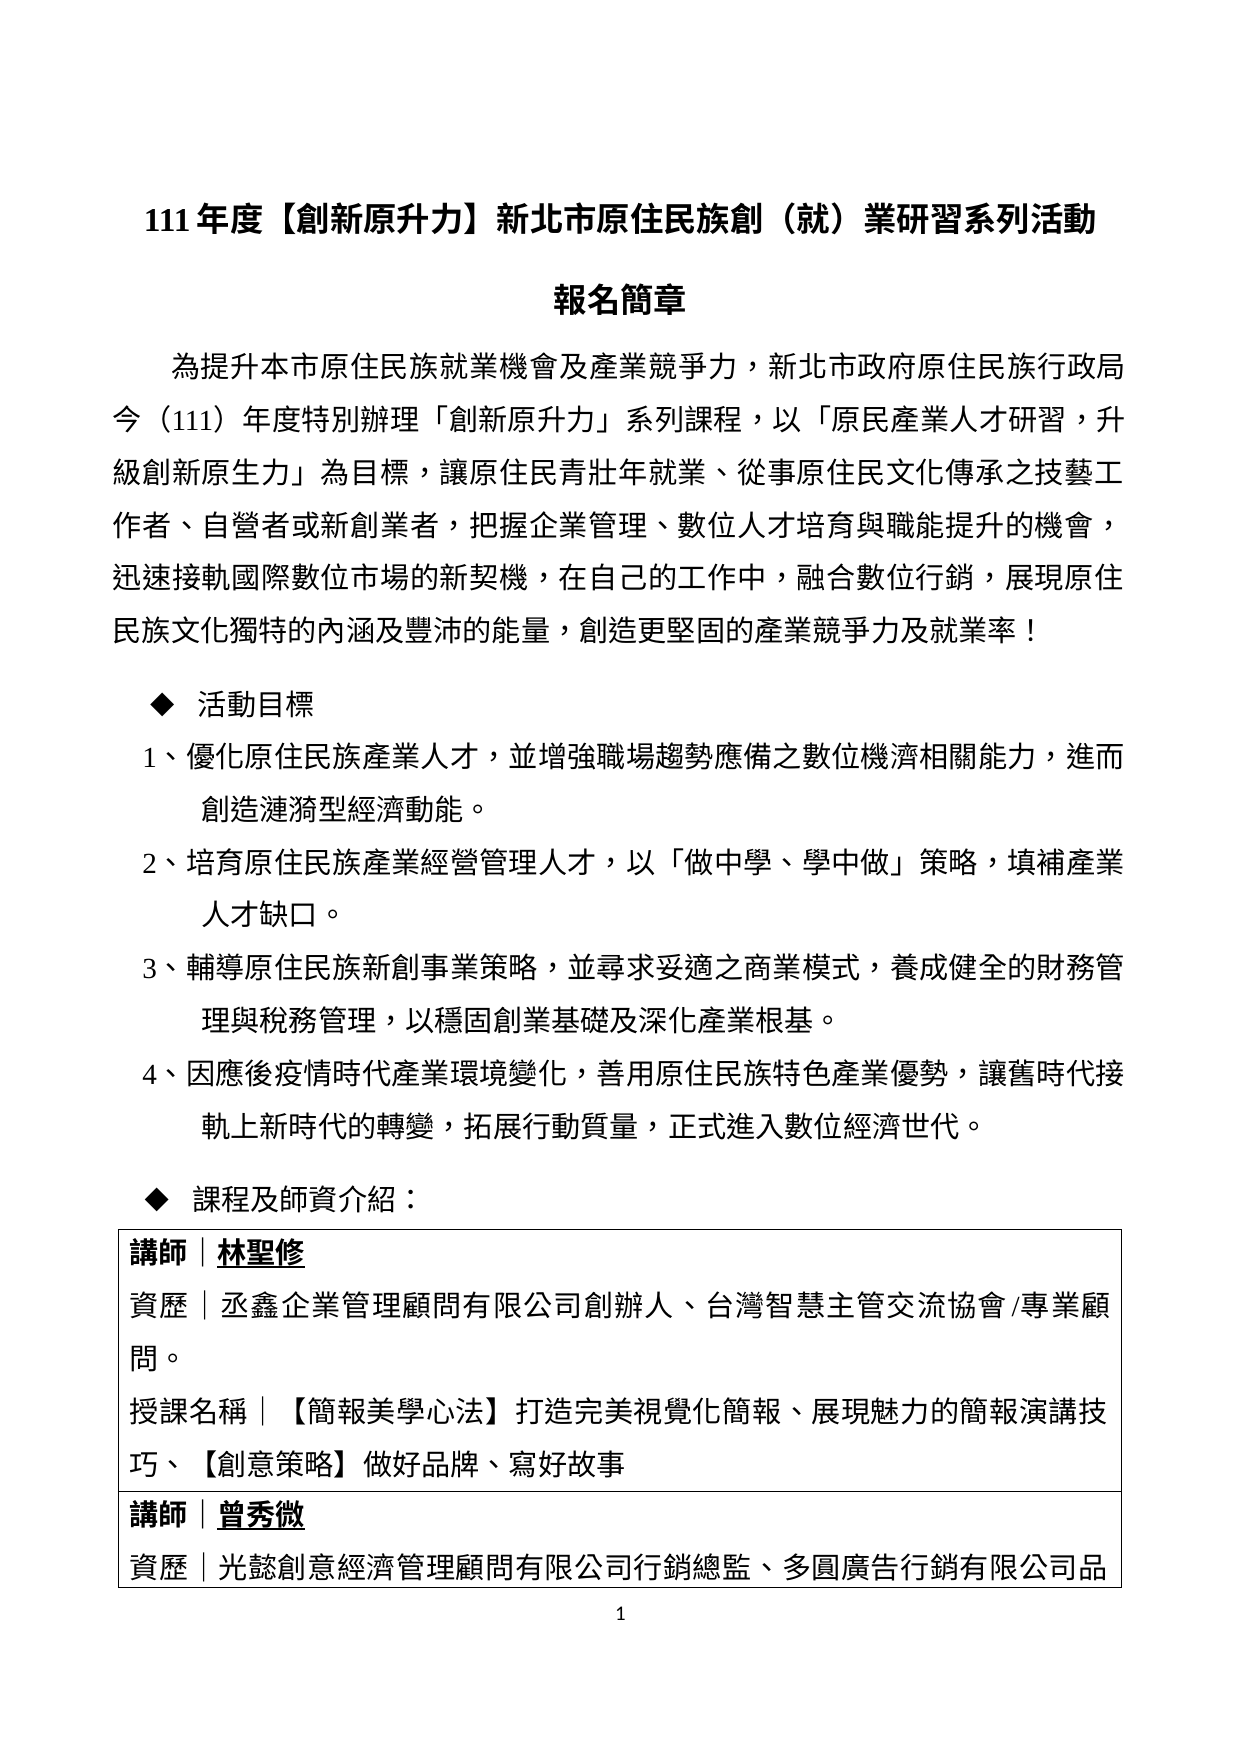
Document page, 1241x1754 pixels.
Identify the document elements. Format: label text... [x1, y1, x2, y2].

text 111年度【創新原升力】新北市原住民族創（就）業研習系列活動 [112, 175, 1128, 237]
table_header 講師｜林聖修 資歷｜丞鑫企業管理顧問有限公司創辦人、台灣智慧主管交流協會/專業顧問。 授課名稱｜【簡報美學心法】打造完美視覺化簡報、展現魅力的簡報演講技巧、【創意策略】做好品牌、寫好故事 [119, 1230, 1121, 1491]
list 活動目標 [148, 661, 1128, 723]
list 因應後疫情時代產業環境變化，善用原住民族特色產業優勢，讓舊時代接軌上新時代的轉變，拓展行動質量，正式進入數位經濟世代。 [142, 1050, 1128, 1146]
text 報名簡章 [112, 256, 1128, 319]
list 優化原住民族產業人才，並增強職場趨勢應備之數位機濟相關能力，進而創造漣漪型經濟動能。 [142, 733, 1128, 829]
text 為提升本市原住民族就業機會及產業競爭力，新北市政府原住民族行政局今（111）年度特別辦理「創新原升力」系列課程，以「原民產業人才研習，升級創新原生力」為目標，讓原住民青壯年就業、從事原住民文化傳承之技藝工作者、自營者或新創業者，把握企業管理、數位人才培育與職能提升的機會，迅速接軌國際數位市場的新契機，在自己的工作中，融合數位行銷，展現原住民族文化獨特的內涵及豐沛的能量，創造更堅固的產業競爭力及就業率！ [112, 344, 1128, 650]
list 培育原住民族產業經營管理人才，以「做中學、學中做」策略，填補產業人才缺口。 [142, 839, 1128, 934]
list 輔導原住民族新創事業策略，並尋求妥適之商業模式，養成健全的財務管理與稅務管理，以穩固創業基礎及深化產業根基。 [142, 945, 1128, 1040]
table_cell 講師｜曾秀微 資歷｜光懿創意經濟管理顧問有限公司行銷總監、多圓廣告行銷有限公司品 [119, 1492, 1121, 1587]
list 課程及師資介紹： [142, 1156, 1128, 1218]
